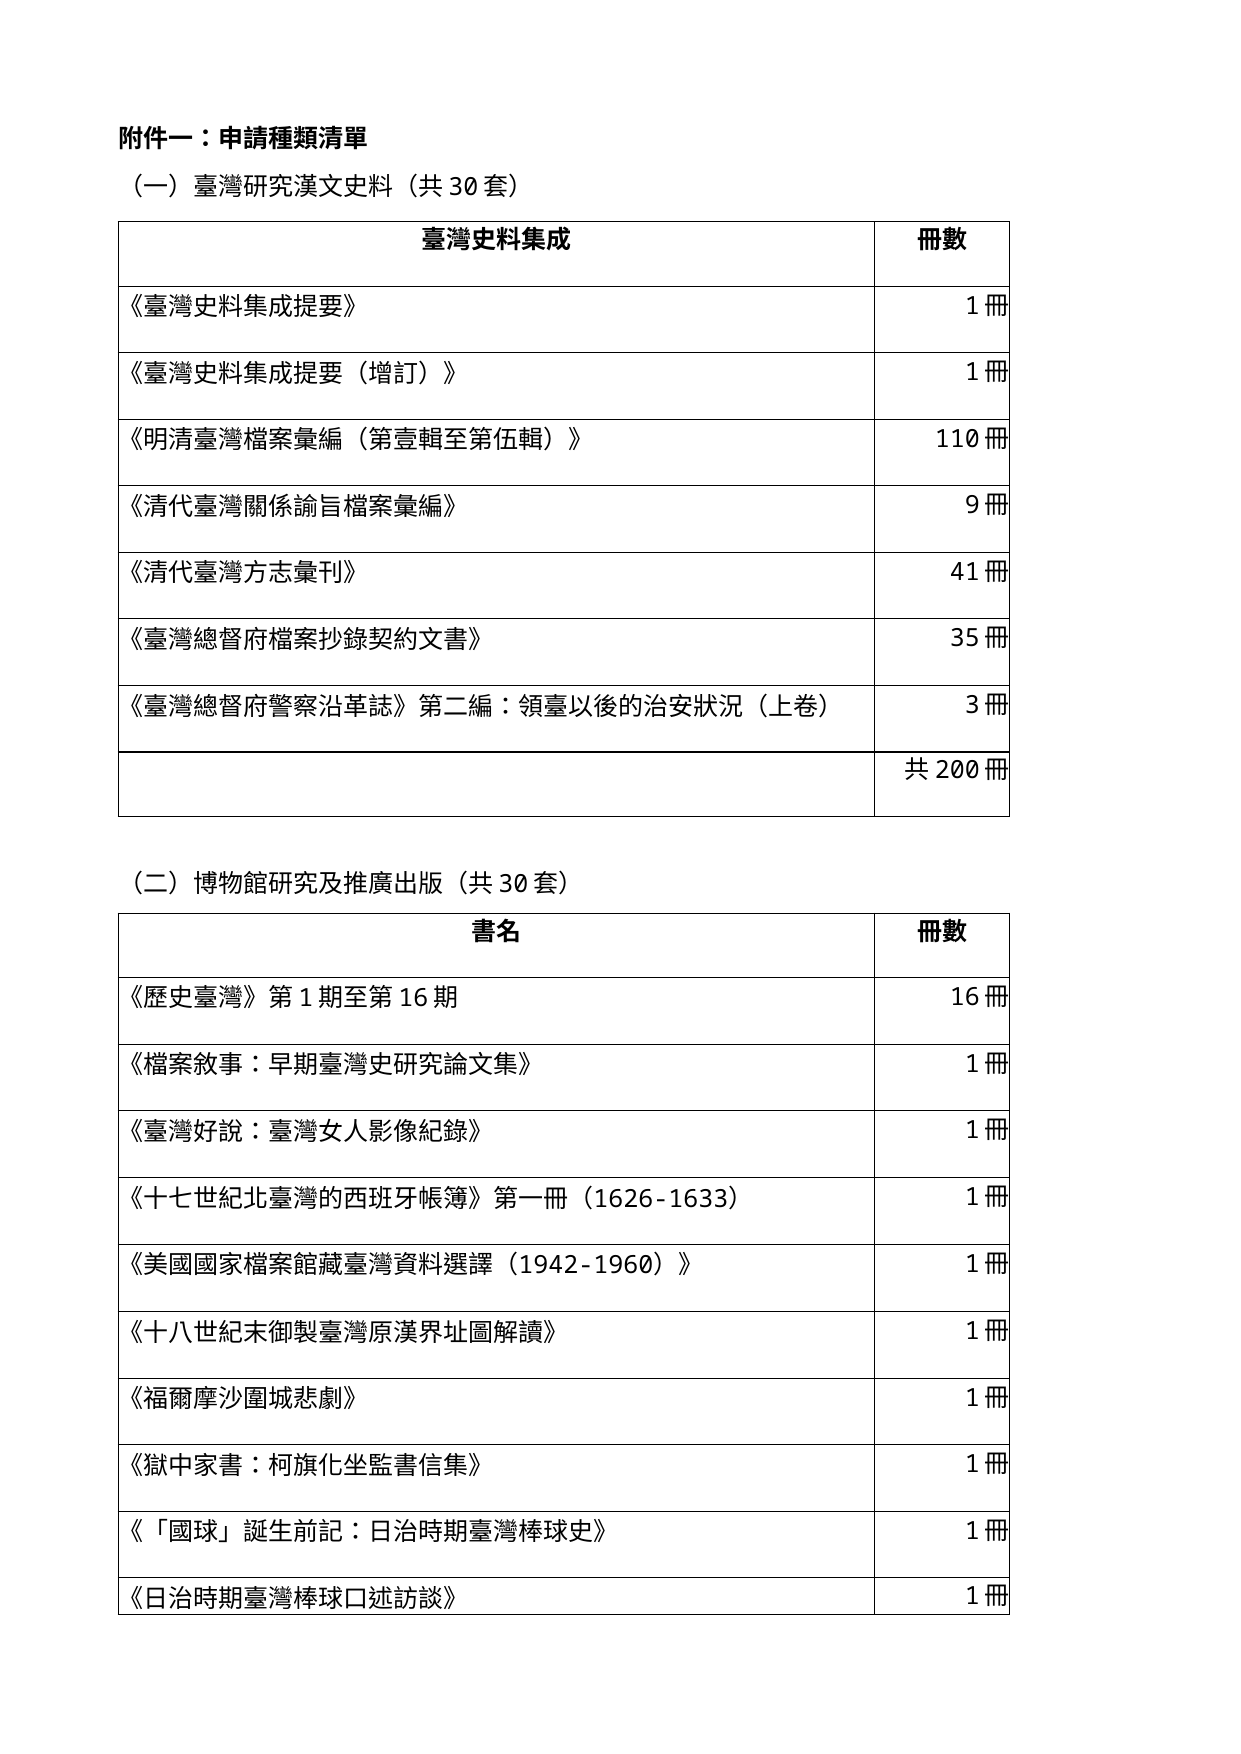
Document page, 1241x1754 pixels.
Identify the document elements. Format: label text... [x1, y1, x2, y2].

table_cell 《清代臺灣方志彙刊》 [119, 553, 874, 618]
table_cell 《檔案敘事：早期臺灣史研究論文集》 [119, 1045, 874, 1110]
table_cell 《清代臺灣關係諭旨檔案彙編》 [119, 486, 874, 552]
text （一）臺灣研究漢文史料（共30套） [118, 167, 1122, 203]
table_cell 1冊 [875, 1379, 1009, 1444]
table_cell 1冊 [875, 1445, 1009, 1511]
table_cell 《日治時期臺灣棒球口述訪談》 [119, 1578, 874, 1614]
table_cell 《福爾摩沙圍城悲劇》 [119, 1379, 874, 1444]
table_cell 《十八世紀末御製臺灣原漢界址圖解讀》 [119, 1312, 874, 1377]
table_cell 《美國國家檔案館藏臺灣資料選譯（1942-1960）》 [119, 1245, 874, 1311]
table_cell 1冊 [875, 287, 1009, 352]
table_cell 1冊 [875, 1578, 1009, 1614]
table_cell 1冊 [875, 1512, 1009, 1577]
table_cell 《臺灣史料集成提要（增訂）》 [119, 353, 874, 419]
text 附件一：申請種類清單 [118, 118, 1122, 154]
table_header 冊數 [875, 222, 1009, 286]
text （二）博物館研究及推廣出版（共30套） [118, 863, 1122, 900]
table_cell 1冊 [875, 353, 1009, 419]
table_cell 《歷史臺灣》第1期至第16期 [119, 978, 874, 1044]
table_cell 3冊 [875, 686, 1009, 751]
table_cell 《十七世紀北臺灣的西班牙帳簿》第一冊（1626-1633） [119, 1178, 874, 1244]
table_header 冊數 [875, 914, 1009, 977]
table_cell 《臺灣史料集成提要》 [119, 287, 874, 352]
table_cell 《明清臺灣檔案彙編（第壹輯至第伍輯）》 [119, 420, 874, 485]
table_cell 16冊 [875, 978, 1009, 1044]
table_cell 《「國球」誕生前記：日治時期臺灣棒球史》 [119, 1512, 874, 1577]
table_cell 1冊 [875, 1178, 1009, 1244]
table_cell 共200冊 [875, 753, 1009, 816]
table_cell 1冊 [875, 1045, 1009, 1110]
table_cell 9冊 [875, 486, 1009, 552]
table_cell 《獄中家書：柯旗化坐監書信集》 [119, 1445, 874, 1511]
table_cell 1冊 [875, 1111, 1009, 1177]
table_cell 《臺灣總督府檔案抄錄契約文書》 [119, 619, 874, 685]
table_cell [119, 753, 874, 816]
table_header 臺灣史料集成 [119, 222, 874, 286]
table_cell 41冊 [875, 553, 1009, 618]
table_cell 35冊 [875, 619, 1009, 685]
table_cell 《臺灣總督府警察沿革誌》第二編：領臺以後的治安狀況（上卷） [119, 686, 874, 751]
table_cell 1冊 [875, 1312, 1009, 1377]
table_cell 《臺灣好說：臺灣女人影像紀錄》 [119, 1111, 874, 1177]
table_cell 110冊 [875, 420, 1009, 485]
table_cell 1冊 [875, 1245, 1009, 1311]
table_header 書名 [119, 914, 874, 977]
